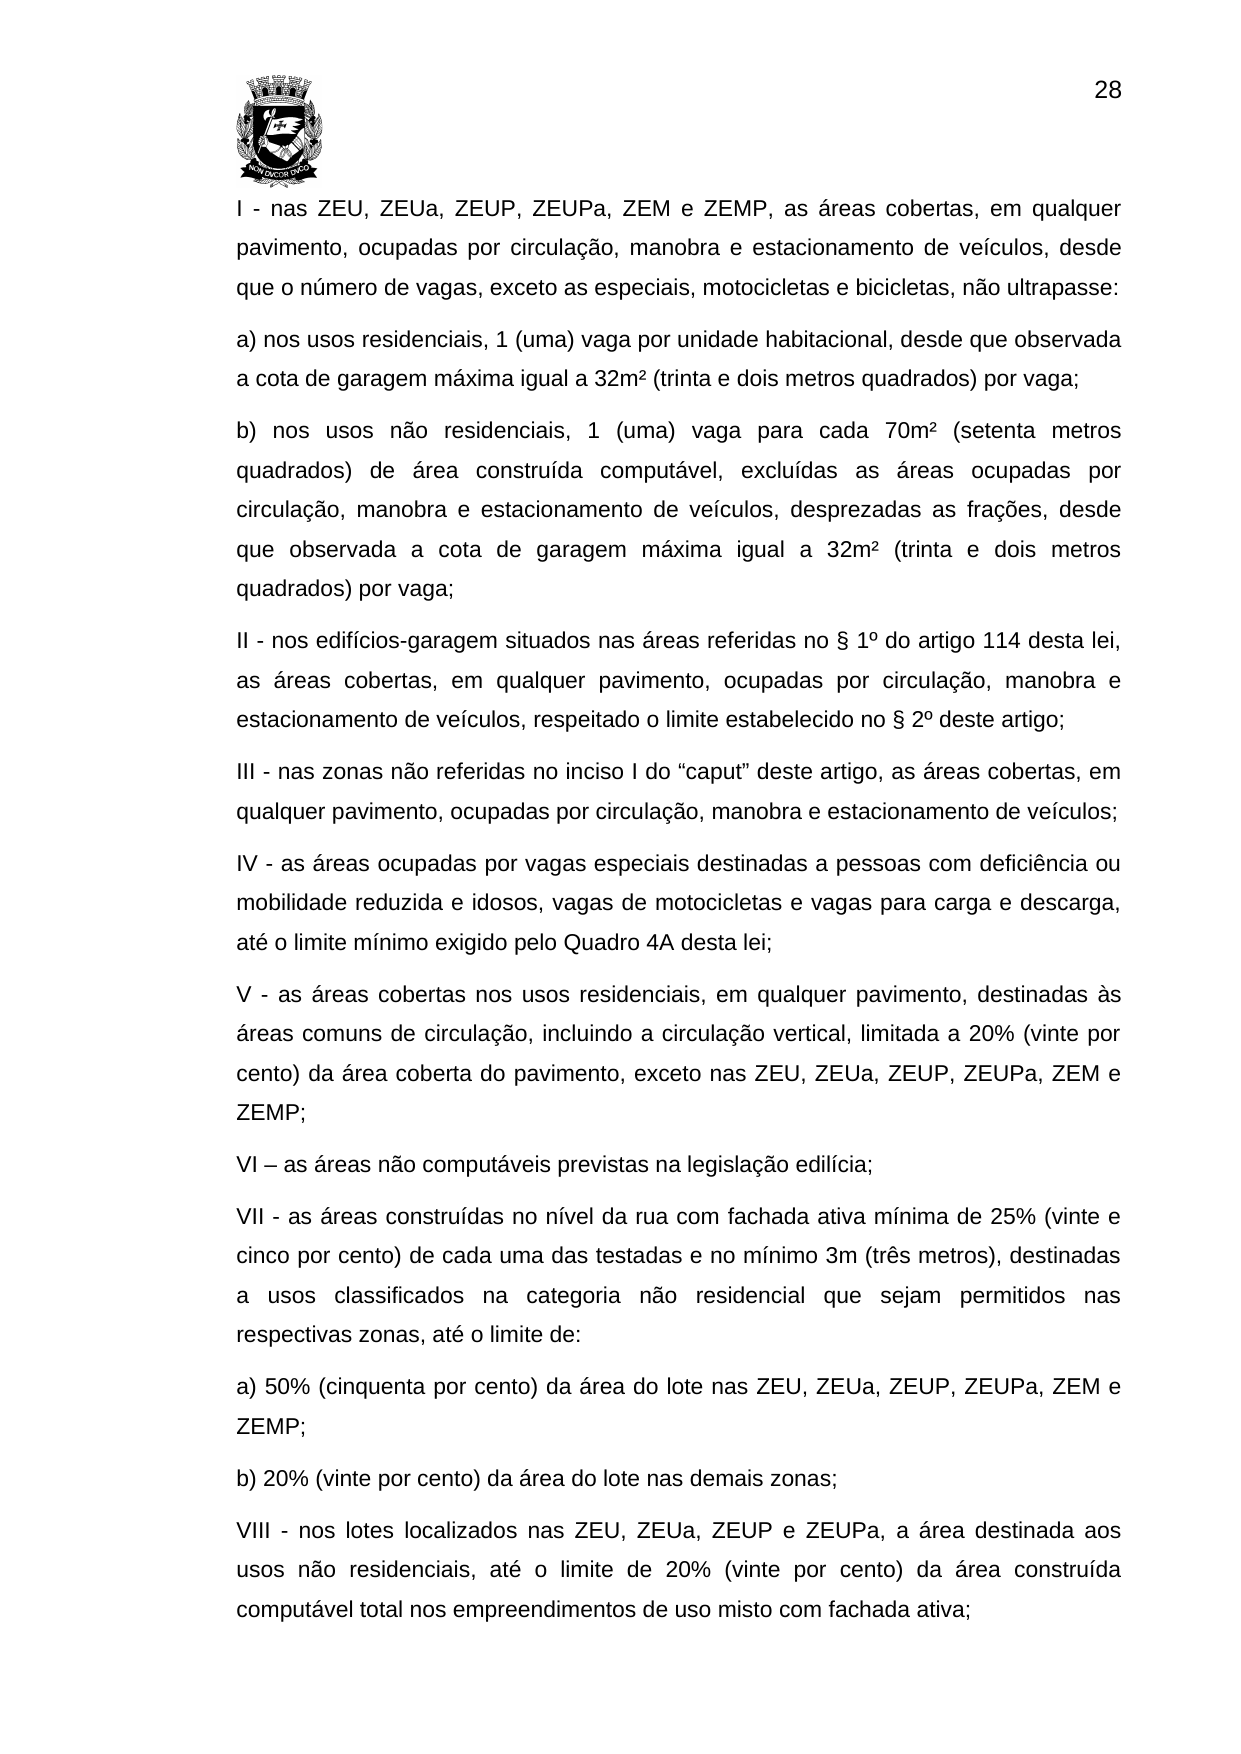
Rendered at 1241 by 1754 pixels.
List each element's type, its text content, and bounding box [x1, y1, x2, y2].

text VIII - nos lotes localizados nas ZEU, ZEUa, ZEUP e ZEUPa, a área destinada aos usos não residenciais, até o limite de 20% (vinte por cento) da área construída computável total nos empreendimentos de uso misto com fachada ativa; [236, 1517, 1122, 1622]
text VI – as áreas não computáveis previstas na legislação edilícia; [236, 1151, 1122, 1177]
text b) 20% (vinte por cento) da área do lote nas demais zonas; [236, 1465, 1122, 1491]
text a) nos usos residenciais, 1 (uma) vaga por unidade habitacional, desde que observada a cota de garagem máxima igual a 32m² (trinta e dois metros quadrados) por vaga; [236, 326, 1122, 392]
text VII - as áreas construídas no nível da rua com fachada ativa mínima de 25% (vinte e cinco por cento) de cada uma das testadas e no mínimo 3m (três metros), destinadas a usos classificados na categoria não residencial que sejam permitidos nas respectivas zonas, até o limite de: [236, 1203, 1122, 1348]
text III - nas zonas não referidas no inciso I do “caput” deste artigo, as áreas cobertas, em qualquer pavimento, ocupadas por circulação, manobra e estacionamento de veículos; [236, 758, 1122, 824]
text b) nos usos não residenciais, 1 (uma) vaga para cada 70m² (setenta metros quadrados) de área construída computável, excluídas as áreas ocupadas por circulação, manobra e estacionamento de veículos, desprezadas as frações, desde que observada a cota de garagem máxima igual a 32m² (trinta e dois metros quadrados) por vaga; [236, 417, 1122, 602]
text IV - as áreas ocupadas por vagas especiais destinadas a pessoas com deficiência ou mobilidade reduzida e idosos, vagas de motocicletas e vagas para carga e descarga, até o limite mínimo exigido pelo Quadro 4A desta lei; [236, 849, 1122, 955]
text a) 50% (cinquenta por cento) da área do lote nas ZEU, ZEUa, ZEUP, ZEUPa, ZEM e ZEMP; [236, 1373, 1122, 1439]
text I - nas ZEU, ZEUa, ZEUP, ZEUPa, ZEM e ZEMP, as áreas cobertas, em qualquer pavimento, ocupadas por circulação, manobra e estacionamento de veículos, desde que o número de vagas, exceto as especiais, motocicletas e bicicletas, não ultrapasse: [236, 195, 1122, 300]
text V - as áreas cobertas nos usos residenciais, em qualquer pavimento, destinadas às áreas comuns de circulação, incluindo a circulação vertical, limitada a 20% (vinte por cento) da área coberta do pavimento, exceto nas ZEU, ZEUa, ZEUP, ZEUPa, ZEM e ZEMP; [236, 981, 1122, 1125]
text II - nos edifícios-garagem situados nas áreas referidas no § 1º do artigo 114 desta lei, as áreas cobertas, em qualquer pavimento, ocupadas por circulação, manobra e estacionamento de veículos, respeitado o limite estabelecido no § 2º deste artigo; [236, 627, 1122, 732]
